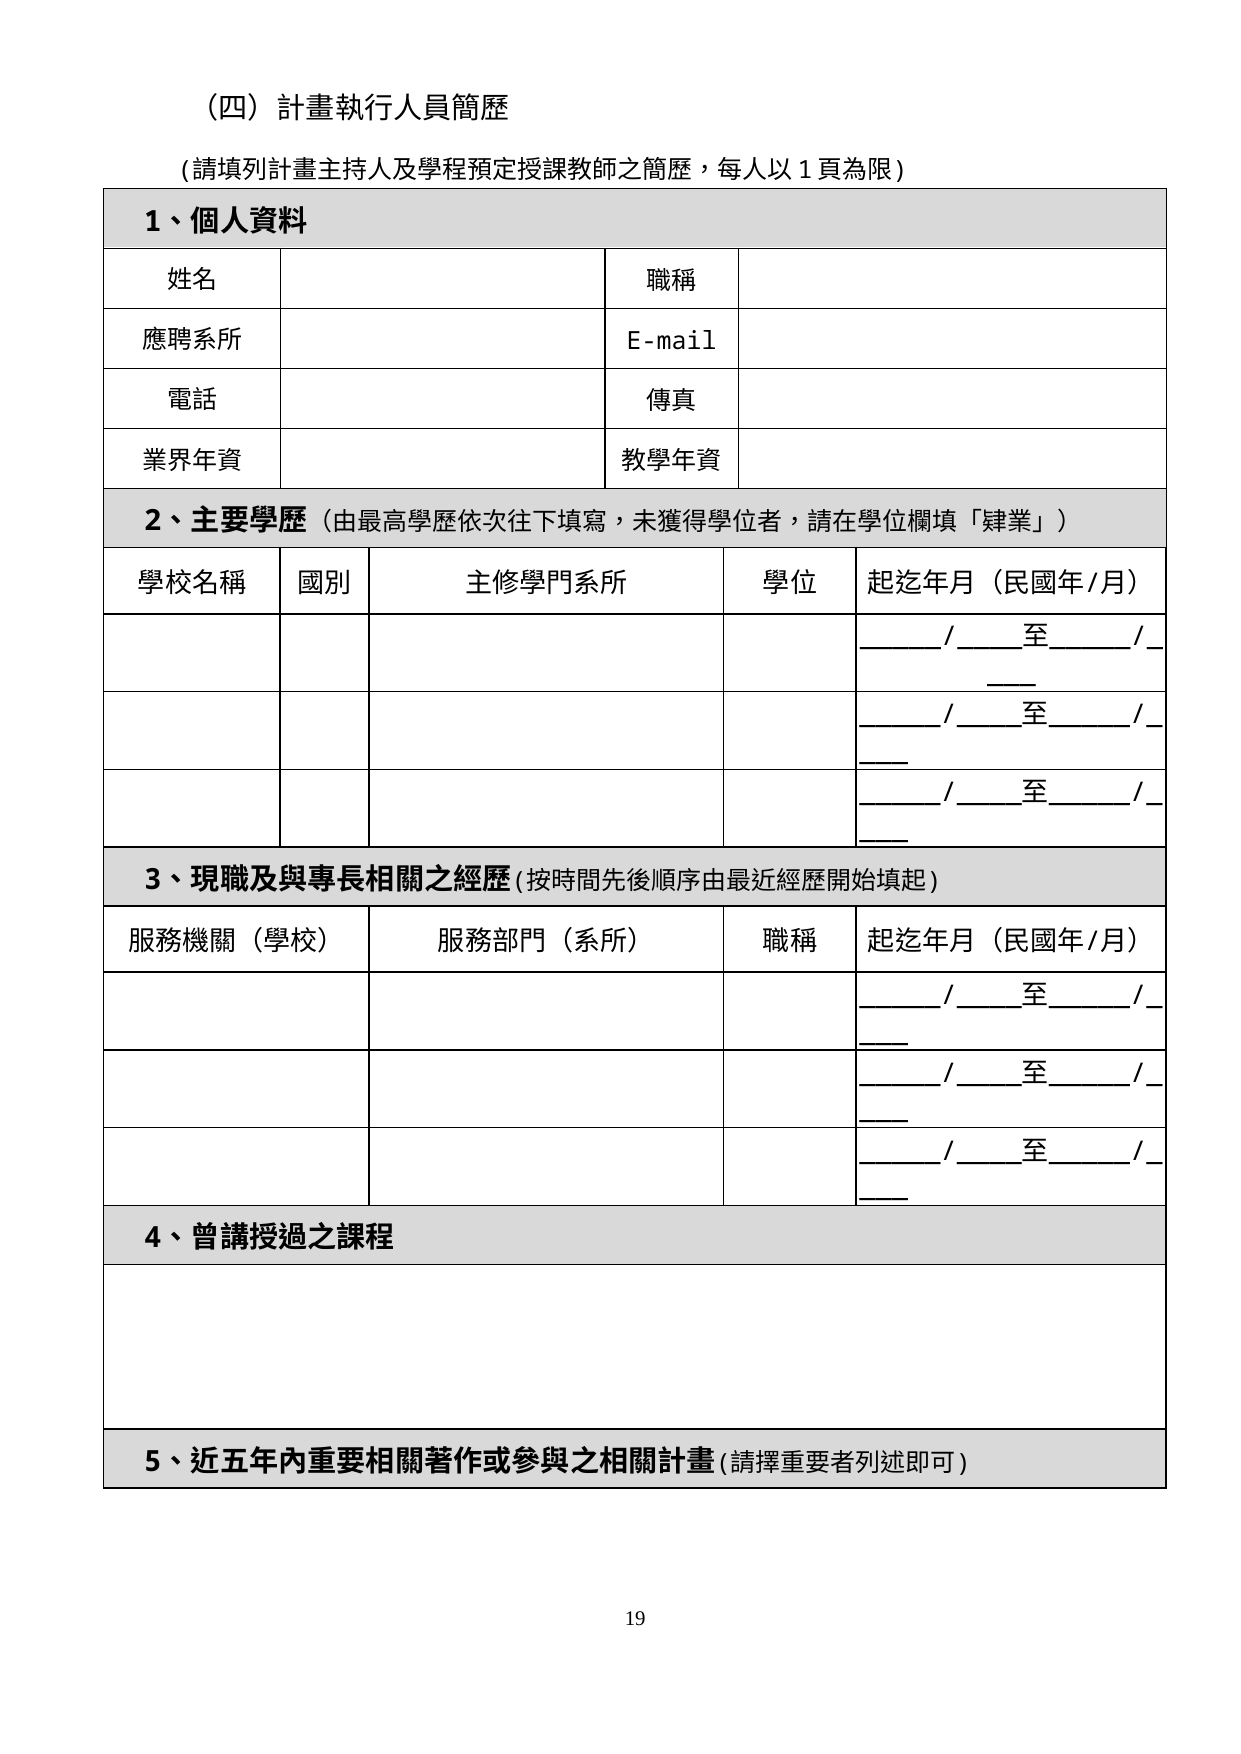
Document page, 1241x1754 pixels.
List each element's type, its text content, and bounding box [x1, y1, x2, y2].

table_cell 姓名 [104, 249, 280, 307]
table_cell 職稱 [606, 249, 738, 307]
table_cell [104, 1128, 368, 1205]
table_cell [370, 1051, 723, 1127]
table_cell 服務機關（學校） [104, 907, 368, 971]
table_cell _____/____至_____/____ [857, 770, 1165, 846]
table_cell _____/____至_____/____ [857, 973, 1165, 1049]
table_cell 2、主要學歷（由最高學歷依次往下填寫，未獲得學位者，請在學位欄填「肄業」） [104, 489, 1166, 547]
table_cell 電話 [104, 369, 280, 428]
table_cell 傳真 [606, 369, 738, 428]
table_cell [281, 770, 368, 846]
table_cell [281, 249, 604, 307]
table_cell [724, 973, 855, 1049]
table_cell 服務部門（系所） [370, 907, 723, 971]
table_cell 主修學門系所 [370, 548, 723, 613]
table_cell 學位 [724, 548, 855, 613]
table_cell 5、近五年內重要相關著作或參與之相關計畫(請擇重要者列述即可) [104, 1430, 1165, 1487]
table_cell [739, 429, 1166, 488]
table_cell [104, 615, 279, 691]
table_cell [104, 1265, 1165, 1428]
table_cell [281, 692, 368, 768]
table_cell 應聘系所 [104, 309, 280, 368]
table_cell [281, 369, 604, 428]
table_cell [724, 770, 855, 846]
table_cell [724, 692, 855, 768]
table_header 1、個人資料 [104, 189, 1166, 247]
table_cell _____/____至_____/____ [857, 692, 1165, 768]
subtitle (請填列計畫主持人及學程預定授課教師之簡歷，每人以1頁為限) [177, 140, 1092, 188]
table_cell [281, 429, 604, 488]
table_cell _____/____至_____/____ [857, 1051, 1165, 1127]
table_cell 教學年資 [606, 429, 738, 488]
table_cell [104, 1051, 368, 1127]
list 計畫執行人員簡歷 [189, 80, 1092, 128]
table_cell [370, 973, 723, 1049]
table_cell [724, 1128, 855, 1205]
table_cell 起迄年月（民國年/月） [857, 907, 1165, 971]
table_cell [739, 369, 1166, 428]
table_cell 學校名稱 [104, 548, 279, 613]
table_cell _____/____至_____/____ [857, 615, 1165, 691]
table_cell [104, 973, 368, 1049]
table_cell _____/____至_____/____ [857, 1128, 1165, 1205]
table_cell [724, 1051, 855, 1127]
table_cell [370, 770, 723, 846]
table_cell [739, 309, 1166, 368]
table_cell E-mail [606, 309, 738, 368]
table_cell 起迄年月（民國年/月） [857, 548, 1165, 613]
table_cell 4、曾講授過之課程 [104, 1206, 1165, 1264]
table_cell [281, 309, 604, 368]
table_cell [370, 1128, 723, 1205]
table_cell [104, 770, 279, 846]
table_cell [104, 692, 279, 768]
table_cell [281, 615, 368, 691]
table_cell 職稱 [724, 907, 855, 971]
table_cell [370, 615, 723, 691]
table_cell [724, 615, 855, 691]
table_cell 3、現職及與專長相關之經歷(按時間先後順序由最近經歷開始填起) [104, 848, 1165, 905]
table_cell [739, 249, 1166, 307]
table_cell [370, 692, 723, 768]
table_cell 國別 [281, 548, 368, 613]
table_cell 業界年資 [104, 429, 280, 488]
